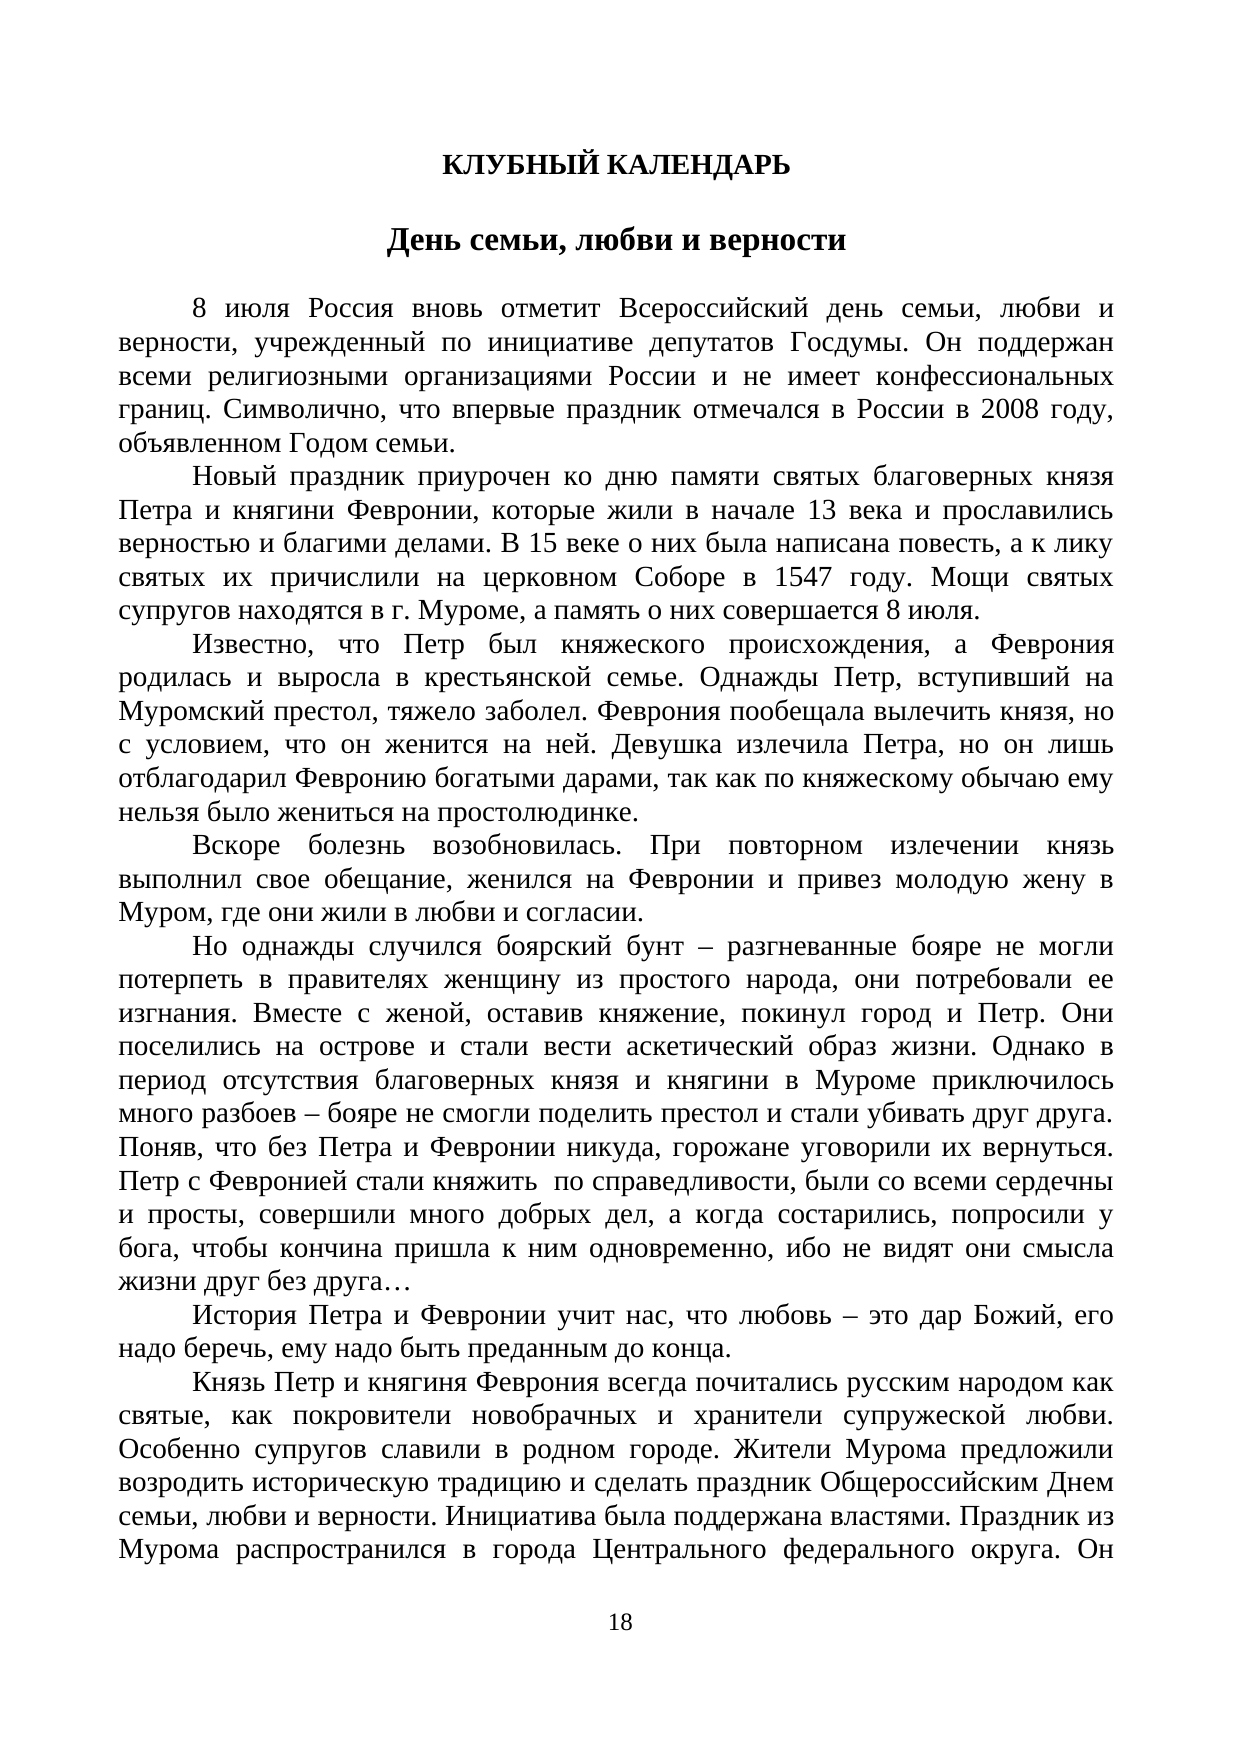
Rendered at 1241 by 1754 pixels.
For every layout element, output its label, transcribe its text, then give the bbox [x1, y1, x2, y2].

text История Петра и Февронии учит нас, что любовь – это дар Божий, его надо беречь, ему надо быть преданным до конца. [118, 1297, 1115, 1364]
text День семьи, любви и верности [118, 219, 1115, 257]
text Известно, что Петр был княжеского происхождения, а Феврония родилась и выросла в крестьянской семье. Однажды Петр, вступивший на Муромский престол, тяжело заболел. Феврония пообещала вылечить князя, но с условием, что он женится на ней. Девушка излечила Петра, но он лишь отблагодарил Февронию богатыми дарами, так как по княжескому обычаю ему нельзя было жениться на простолюдинке. [118, 626, 1115, 827]
text Но однажды случился боярский бунт – разгневанные бояре не могли потерпеть в правителях женщину из простого народа, они потребовали ее изгнания. Вместе с женой, оставив княжение, покинул город и Петр. Они поселились на острове и стали вести аскетический образ жизни. Однако в период отсутствия благоверных князя и княгини в Муроме приключилось много разбоев – бояре не смогли поделить престол и стали убивать друг друга. Поняв, что без Петра и Февронии никуда, горожане уговорили их вернуться. Петр с Февронией стали княжить по справедливости, были со всеми сердечны и просты, совершили много добрых дел, а когда состарились, попросили у бога, чтобы кончина пришла к ним одновременно, ибо не видят они смысла жизни друг без друга… [118, 928, 1115, 1297]
text 8 июля Россия вновь отметит Всероссийский день семьи, любви и верности, учрежденный по инициативе депутатов Госдумы. Он поддержан всеми религиозными организациями России и не имеет конфессиональных границ. Символично, что впервые праздник отмечался в России в 2008 году, объявленном Годом семьи. [118, 291, 1115, 458]
text Князь Петр и княгиня Феврония всегда почитались русским народом как святые, как покровители новобрачных и хранители супружеской любви. Особенно супругов славили в родном городе. Жители Мурома предложили возродить историческую традицию и сделать праздник Общероссийским Днем семьи, любви и верности. Инициатива была поддержана властями. Праздник из Мурома распространился в города Центрального федерального округа. Он [118, 1364, 1115, 1565]
text Вскоре болезнь возобновилась. При повторном излечении князь выполнил свое обещание, женился на Февронии и привез молодую жену в Муром, где они жили в любви и согласии. [118, 827, 1115, 928]
text Новый праздник приурочен ко дню памяти святых благоверных князя Петра и княгини Февронии, которые жили в начале 13 века и прославились верностью и благими делами. В 15 веке о них была написана повесть, а к лику святых их причислили на церковном Соборе в 1547 году. Мощи святых супругов находятся в г. Муроме, а память о них совершается 8 июля. [118, 458, 1115, 626]
text КЛУБНЫЙ КАЛЕНДАРЬ [118, 147, 1115, 180]
